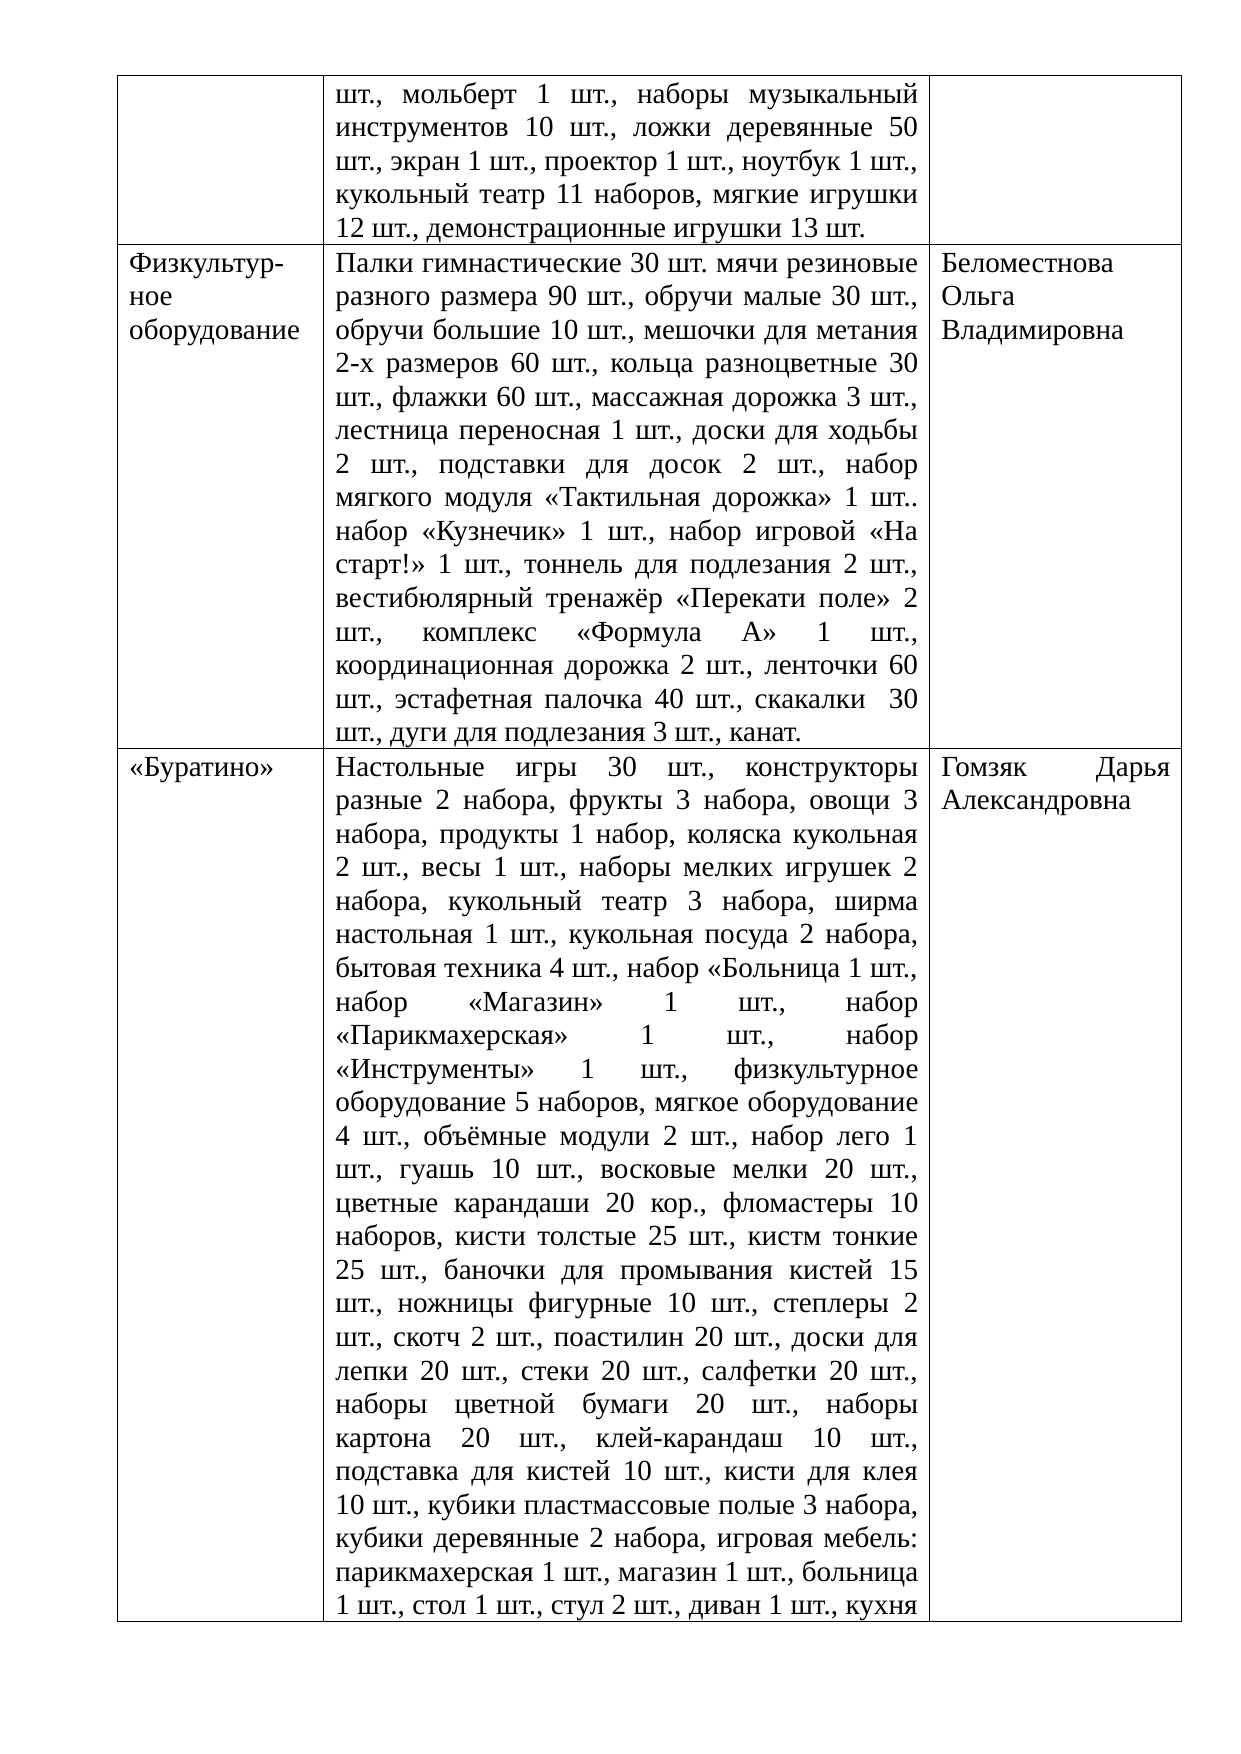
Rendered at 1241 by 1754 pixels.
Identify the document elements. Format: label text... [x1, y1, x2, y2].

table_cell Настольные игры 30 шт., конструкторы разные 2 набора, фрукты 3 набора, овощи 3 набора, продукты 1 набор, коляска кукольная 2 шт., весы 1 шт., наборы мелких игрушек 2 набора, кукольный театр 3 набора, ширма настольная 1 шт., кукольная посуда 2 набора, бытовая техника 4 шт., набор «Больница 1 шт., набор «Магазин» 1 шт., набор «Парикмахерская» 1 шт., набор «Инструменты» 1 шт., физкультурное оборудование 5 наборов, мягкое оборудование 4 шт., объёмные модули 2 шт., набор лего 1 шт., гуашь 10 шт., восковые мелки 20 шт., цветные карандаши 20 кор., фломастеры 10 наборов, кисти толстые 25 шт., кистм тонкие 25 шт., баночки для промывания кистей 15 шт., ножницы фигурные 10 шт., степлеры 2 шт., скотч 2 шт., поастилин 20 шт., доски для лепки 20 шт., стеки 20 шт., салфетки 20 шт., наборы цветной бумаги 20 шт., наборы картона 20 шт., клей-карандаш 10 шт., подставка для кистей 10 шт., кисти для клея 10 шт., кубики пластмассовые полые 3 набора, кубики деревянные 2 набора, игровая мебель: парикмахерская 1 шт., магазин 1 шт., больница 1 шт., стол 1 шт., стул 2 шт., диван 1 шт., кухня [324, 749, 929, 1621]
table_cell [930, 76, 1181, 244]
table_cell шт., мольберт 1 шт., наборы музыкальный инструментов 10 шт., ложки деревянные 50 шт., экран 1 шт., проектор 1 шт., ноутбук 1 шт., кукольный театр 11 наборов, мягкие игрушки 12 шт., демонстрационные игрушки 13 шт. [324, 76, 929, 244]
table_cell [118, 76, 323, 244]
table_cell Физкультур-ное оборудование [118, 245, 323, 748]
table_cell Палки гимнастические 30 шт. мячи резиновые разного размера 90 шт., обручи малые 30 шт., обручи большие 10 шт., мешочки для метания 2-х размеров 60 шт., кольца разноцветные 30 шт., флажки 60 шт., массажная дорожка 3 шт., лестница переносная 1 шт., доски для ходьбы 2 шт., подставки для досок 2 шт., набор мягкого модуля «Тактильная дорожка» 1 шт.. набор «Кузнечик» 1 шт., набор игровой «На старт!» 1 шт., тоннель для подлезания 2 шт., вестибюлярный тренажёр «Перекати поле» 2 шт., комплекс «Формула А» 1 шт., координационная дорожка 2 шт., ленточки 60 шт., эстафетная палочка 40 шт., скакалки 30 шт., дуги для подлезания 3 шт., канат. [324, 245, 929, 748]
table_cell Беломестнова Ольга Владимировна [930, 245, 1181, 748]
table_cell Гомзяк Дарья Александровна [930, 749, 1181, 1621]
table_cell «Буратино» [118, 749, 323, 1621]
